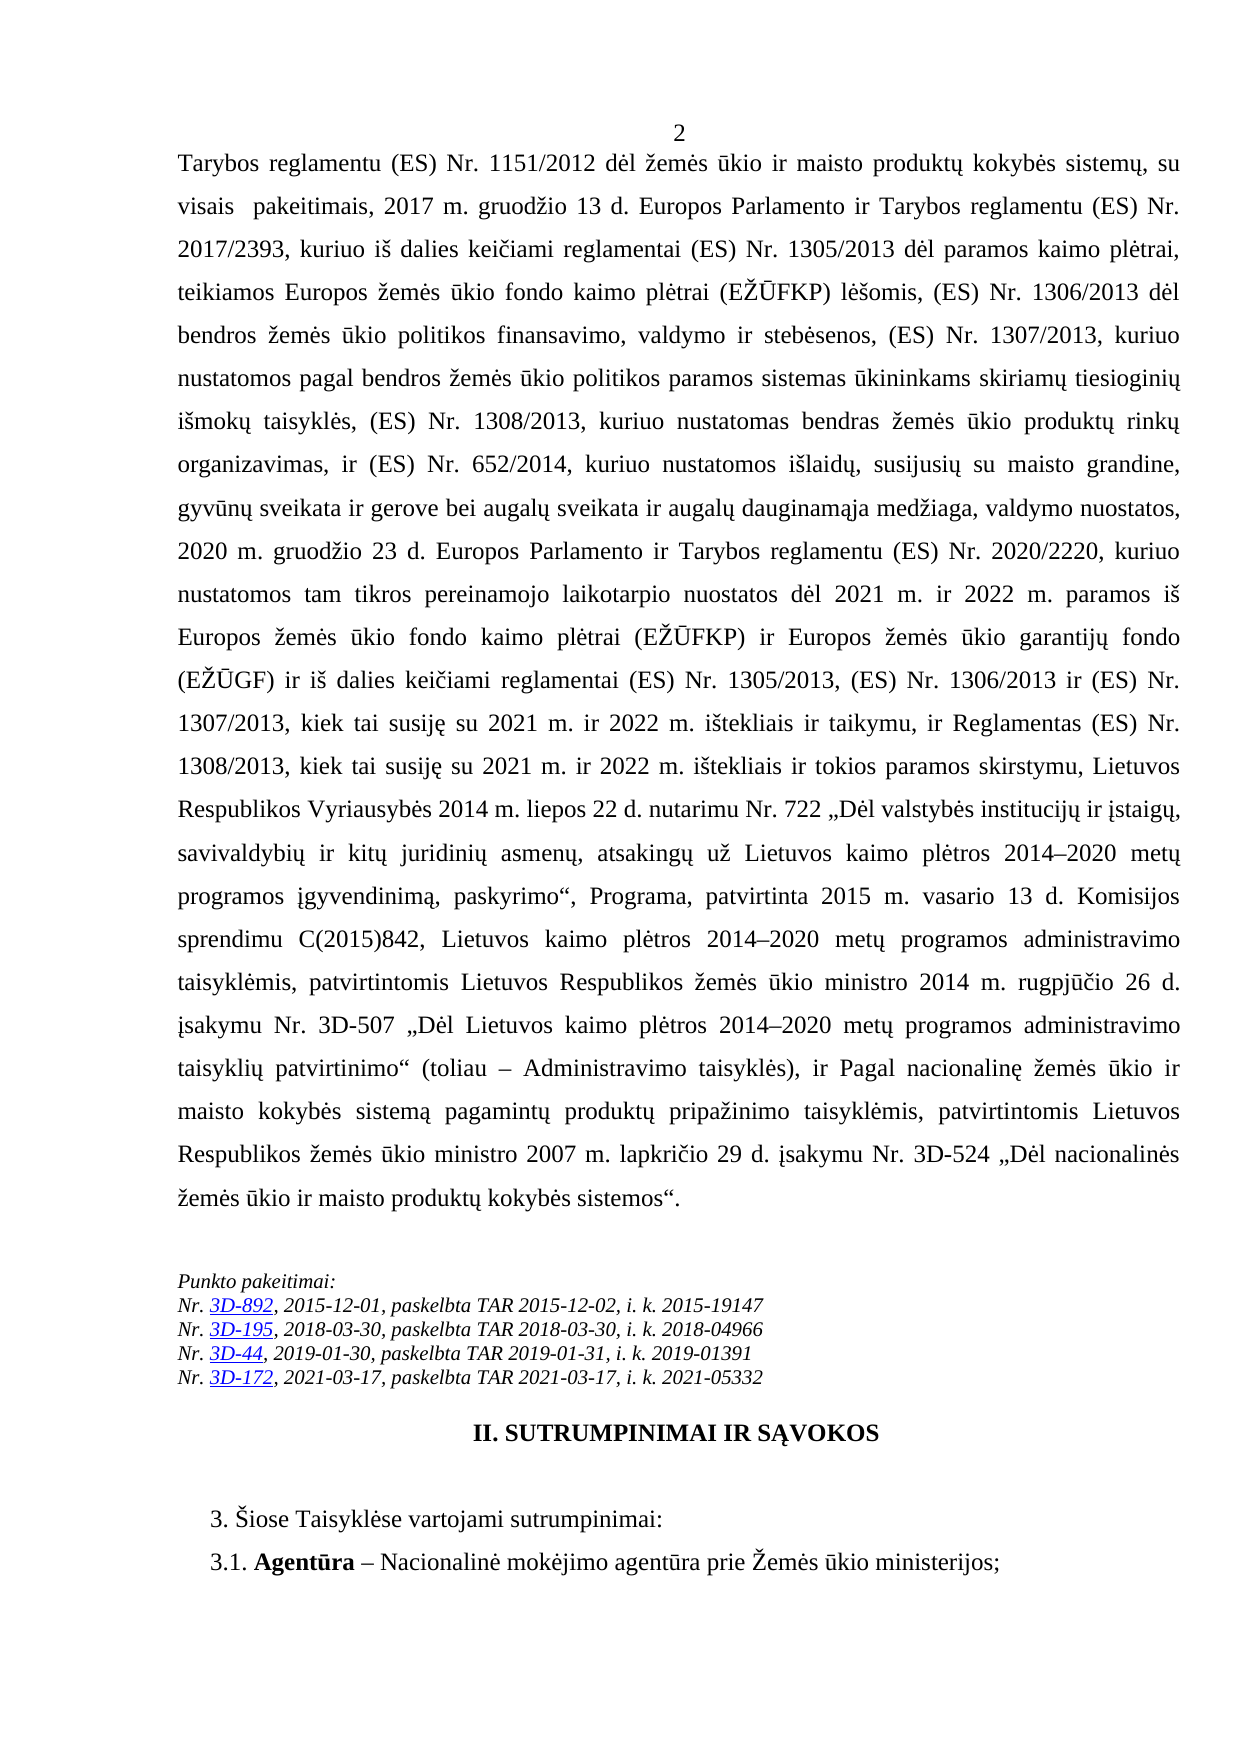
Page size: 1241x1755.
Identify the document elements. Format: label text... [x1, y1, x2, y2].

text II. SUTRUMPINIMAI IR SĄVOKOS [177, 1418, 1181, 1447]
text 3.1. Agentūra – Nacionalinė mokėjimo agentūra prie Žemės ūkio ministerijos; [177, 1547, 1181, 1576]
text Nr. 3D-172, 2021-03-17, paskelbta TAR 2021-03-17, i. k. 2021-05332 [177, 1365, 1181, 1389]
text Punkto pakeitimai: [177, 1269, 1181, 1293]
text Nr. 3D-44, 2019-01-30, paskelbta TAR 2019-01-31, i. k. 2019-01391 [177, 1341, 1181, 1365]
text Tarybos reglamentu (ES) Nr. 1151/2012 dėl žemės ūkio ir maisto produktų kokybės sistemų, su visais pakeitimais, 2017 m. gruodžio 13 d. Europos Parlamento ir Tarybos reglamentu (ES) Nr. 2017/2393, kuriuo iš dalies keičiami reglamentai (ES) Nr. 1305/2013 dėl paramos kaimo plėtrai, teikiamos Europos žemės ūkio fondo kaimo plėtrai (EŽŪFKP) lėšomis, (ES) Nr. 1306/2013 dėl bendros žemės ūkio politikos finansavimo, valdymo ir stebėsenos, (ES) Nr. 1307/2013, kuriuo nustatomos pagal bendros žemės ūkio politikos paramos sistemas ūkininkams skiriamų tiesioginių išmokų taisyklės, (ES) Nr. 1308/2013, kuriuo nustatomas bendras žemės ūkio produktų rinkų organizavimas, ir (ES) Nr. 652/2014, kuriuo nustatomos išlaidų, susijusių su maisto grandine, gyvūnų sveikata ir gerove bei augalų sveikata ir augalų dauginamąja medžiaga, valdymo nuostatos, 2020 m. gruodžio 23 d. Europos Parlamento ir Tarybos reglamentu (ES) Nr. 2020/2220, kuriuo nustatomos tam tikros pereinamojo laikotarpio nuostatos dėl 2021 m. ir 2022 m. paramos iš Europos žemės ūkio fondo kaimo plėtrai (EŽŪFKP) ir Europos žemės ūkio garantijų fondo (EŽŪGF) ir iš dalies keičiami reglamentai (ES) Nr. 1305/2013, (ES) Nr. 1306/2013 ir (ES) Nr. 1307/2013, kiek tai susiję su 2021 m. ir 2022 m. ištekliais ir taikymu, ir Reglamentas (ES) Nr. 1308/2013, kiek tai susiję su 2021 m. ir 2022 m. ištekliais ir tokios paramos skirstymu, Lietuvos Respublikos Vyriausybės 2014 m. liepos 22 d. nutarimu Nr. 722 „Dėl valstybės institucijų ir įstaigų, savivaldybių ir kitų juridinių asmenų, atsakingų už Lietuvos kaimo plėtros 2014–2020 metų programos įgyvendinimą, paskyrimo“, Programa, patvirtinta 2015 m. vasario 13 d. Komisijos sprendimu C(2015)842, Lietuvos kaimo plėtros 2014–2020 metų programos administravimo taisyklėmis, patvirtintomis Lietuvos Respublikos žemės ūkio ministro 2014 m. rugpjūčio 26 d. įsakymu Nr. 3D-507 „Dėl Lietuvos kaimo plėtros 2014–2020 metų programos administravimo taisyklių patvirtinimo“ (toliau – Administravimo taisyklės), ir Pagal nacionalinę žemės ūkio ir maisto kokybės sistemą pagamintų produktų pripažinimo taisyklėmis, patvirtintomis Lietuvos Respublikos žemės ūkio ministro 2007 m. lapkričio 29 d. įsakymu Nr. 3D-524 „Dėl nacionalinės žemės ūkio ir maisto produktų kokybės sistemos“. [177, 148, 1181, 1211]
text Nr. 3D-892, 2015-12-01, paskelbta TAR 2015-12-02, i. k. 2015-19147 [177, 1293, 1181, 1317]
text Nr. 3D-195, 2018-03-30, paskelbta TAR 2018-03-30, i. k. 2018-04966 [177, 1317, 1181, 1341]
text 3. Šiose Taisyklėse vartojami sutrumpinimai: [177, 1504, 1181, 1533]
